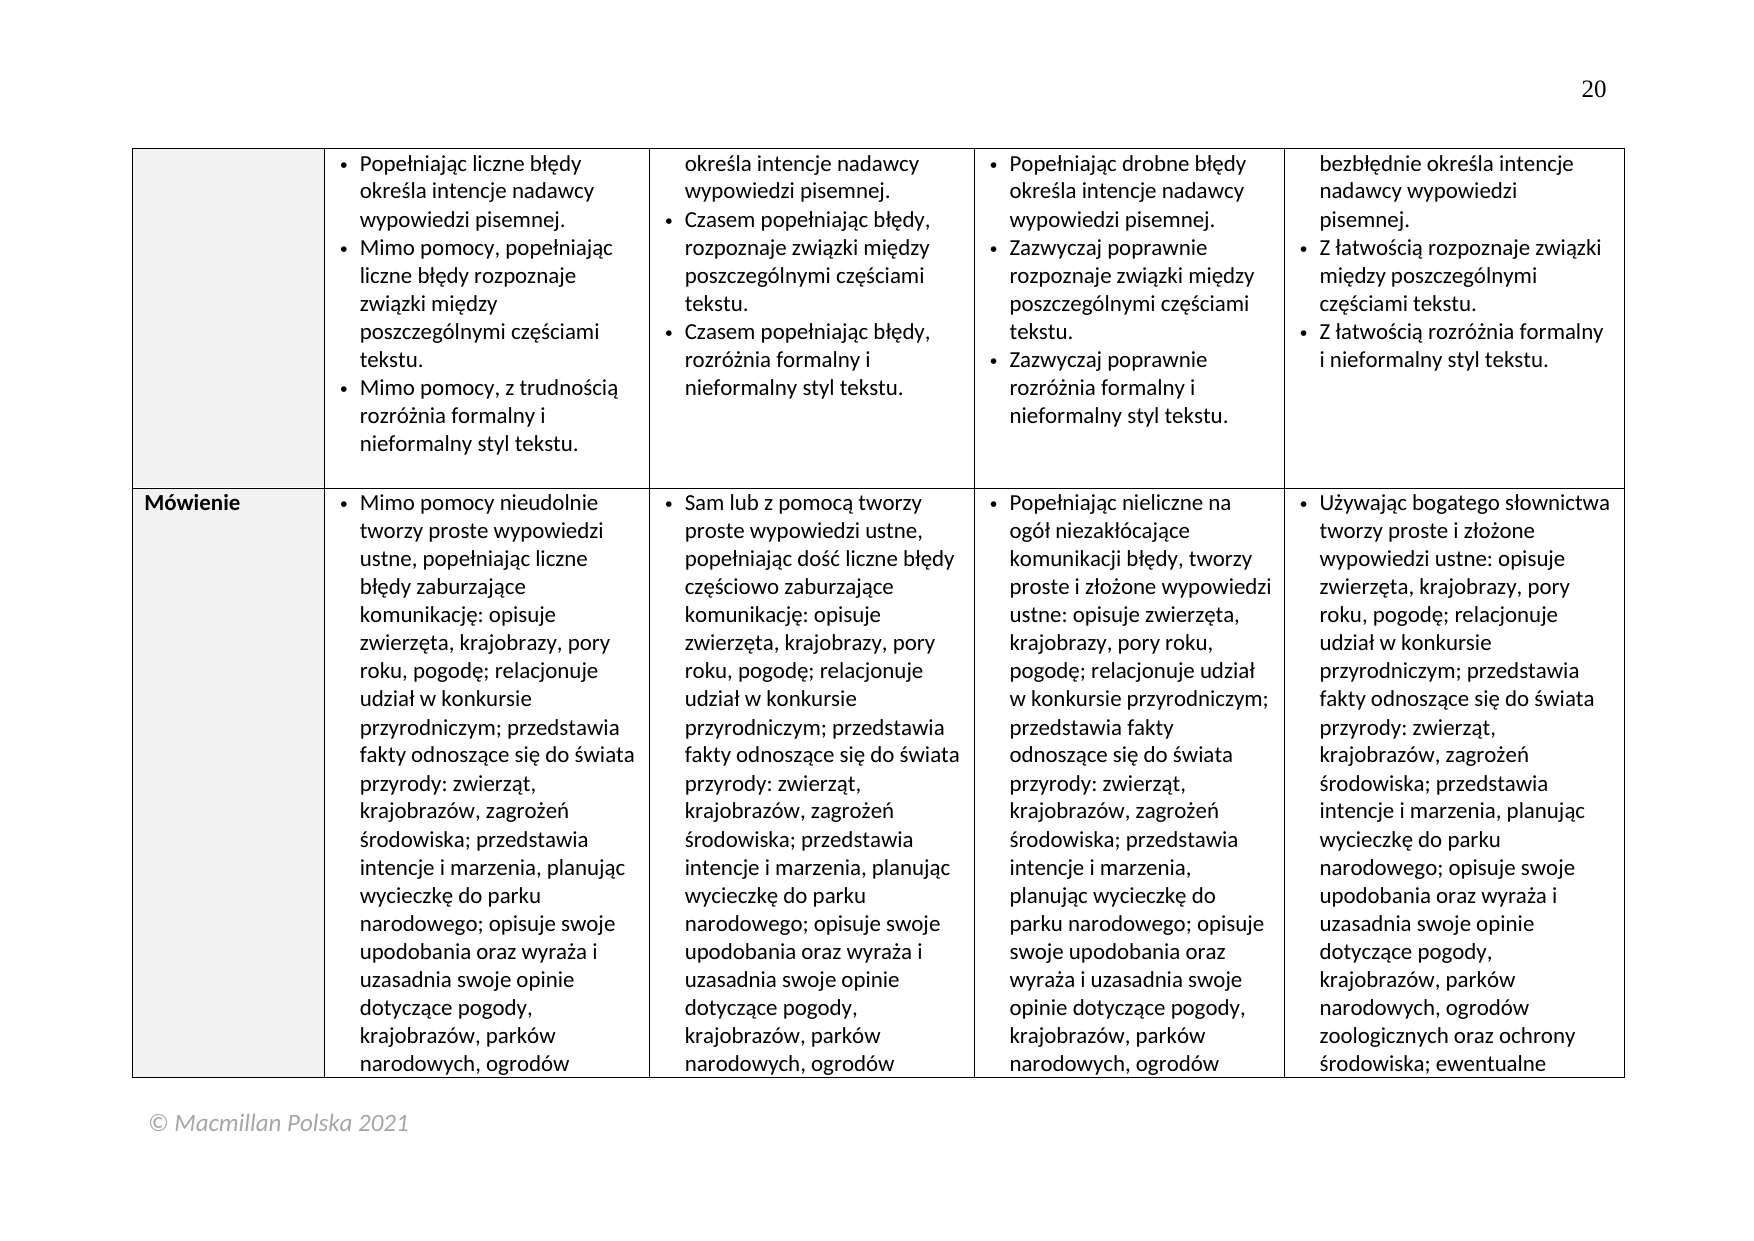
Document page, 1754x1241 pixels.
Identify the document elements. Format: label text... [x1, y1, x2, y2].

table_cell Ma trudności z rozumieniem ogólnego sensu prostych tekstów. Z trudnością znajduje w tekście określone informacje. Popełniając liczne błędy określa intencje nadawcy wypowiedzi pisemnej. Mimo pomocy, popełniając liczne błędy rozpoznaje związki między poszczególnymi częściami tekstu. Mimo pomocy, z trudnością rozróżnia formalny i nieformalny styl tekstu. [325, 149, 649, 487]
table_cell Rozumie ogólny sens prostych tekstów. Bez większego trudu znajduje w tekście określone informacje. Popełniając drobne błędy określa intencje nadawcy wypowiedzi pisemnej. Zazwyczaj poprawnie rozpoznaje związki między poszczególnymi częściami tekstu. Zazwyczaj poprawnie rozróżnia formalny i nieformalny styl tekstu. [975, 149, 1284, 487]
table_cell [133, 149, 324, 487]
table_cell Popełniając nieliczne na ogół niezakłócające komunikacji błędy, tworzy proste i złożone wypowiedzi ustne: opisuje zwierzęta, krajobrazy, pory roku, pogodę; relacjonuje udział w konkursie przyrodniczym; przedstawia fakty odnoszące się do świata przyrody: zwierząt, krajobrazów, zagrożeń środowiska; przedstawia intencje i marzenia, planując wycieczkę do parku narodowego; opisuje swoje upodobania oraz wyraża i uzasadnia swoje opinie dotyczące pogody, krajobrazów, parków narodowych, ogrodów [975, 489, 1284, 1077]
table_cell Sam lub z pomocą tworzy proste wypowiedzi ustne, popełniając dość liczne błędy częściowo zaburzające komunikację: opisuje zwierzęta, krajobrazy, pory roku, pogodę; relacjonuje udział w konkursie przyrodniczym; przedstawia fakty odnoszące się do świata przyrody: zwierząt, krajobrazów, zagrożeń środowiska; przedstawia intencje i marzenia, planując wycieczkę do parku narodowego; opisuje swoje upodobania oraz wyraża i uzasadnia swoje opinie dotyczące pogody, krajobrazów, parków narodowych, ogrodów [650, 489, 974, 1077]
table_cell Używając bogatego słownictwa tworzy proste i złożone wypowiedzi ustne: opisuje zwierzęta, krajobrazy, pory roku, pogodę; relacjonuje udział w konkursie przyrodniczym; przedstawia fakty odnoszące się do świata przyrody: zwierząt, krajobrazów, zagrożeń środowiska; przedstawia intencje i marzenia, planując wycieczkę do parku narodowego; opisuje swoje upodobania oraz wyraża i uzasadnia swoje opinie dotyczące pogody, krajobrazów, parków narodowych, ogrodów zoologicznych oraz ochrony środowiska; ewentualne [1285, 489, 1624, 1077]
table_cell Mówienie [133, 489, 324, 1077]
table_cell określa intencje nadawcy wypowiedzi pisemnej. Czasem popełniając błędy, rozpoznaje związki między poszczególnymi częściami tekstu. Czasem popełniając błędy, rozróżnia formalny i nieformalny styl tekstu. [650, 149, 974, 487]
table_cell bezbłędnie określa intencje nadawcy wypowiedzi pisemnej. Z łatwością rozpoznaje związki między poszczególnymi częściami tekstu. Z łatwością rozróżnia formalny i nieformalny styl tekstu. [1285, 149, 1624, 487]
table_cell Mimo pomocy nieudolnie tworzy proste wypowiedzi ustne, popełniając liczne błędy zaburzające komunikację: opisuje zwierzęta, krajobrazy, pory roku, pogodę; relacjonuje udział w konkursie przyrodniczym; przedstawia fakty odnoszące się do świata przyrody: zwierząt, krajobrazów, zagrożeń środowiska; przedstawia intencje i marzenia, planując wycieczkę do parku narodowego; opisuje swoje upodobania oraz wyraża i uzasadnia swoje opinie dotyczące pogody, krajobrazów, parków narodowych, ogrodów [325, 489, 649, 1077]
